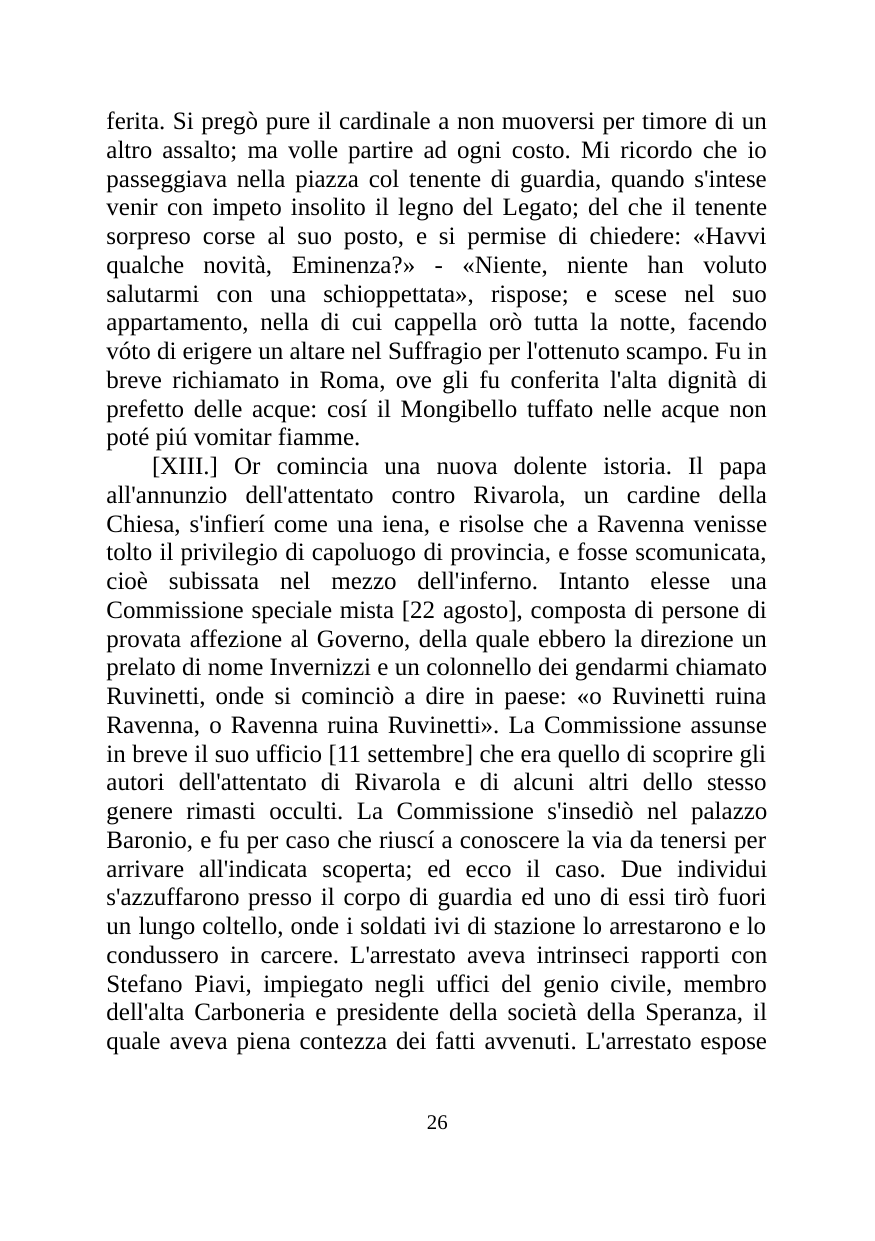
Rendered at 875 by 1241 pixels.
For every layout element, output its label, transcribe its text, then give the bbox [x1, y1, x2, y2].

text ferita. Si pregò pure il cardinale a non muoversi per timore di un altro assalto; ma volle partire ad ogni costo. Mi ricordo che io passeggiava nella piazza col tenente di guardia, quando s'intese venir con impeto insolito il legno del Legato; del che il tenente sorpreso corse al suo posto, e si permise di chiedere: «Havvi qualche novità, Eminenza?» - «Niente, niente han voluto salutarmi con una schioppettata», rispose; e scese nel suo appartamento, nella di cui cappella orò tutta la notte, facendo vóto di erigere un altare nel Suffragio per l'ottenuto scampo. Fu in breve richiamato in Roma, ove gli fu conferita l'alta dignità di prefetto delle acque: cosí il Mongibello tuffato nelle acque non poté piú vomitar fiamme. [106, 106, 768, 451]
text [XIII.] Or comincia una nuova dolente istoria. Il papa all'annunzio dell'attentato contro Rivarola, un cardine della Chiesa, s'infierí come una iena, e risolse che a Ravenna venisse tolto il privilegio di capoluogo di provincia, e fosse scomunicata, cioè subissata nel mezzo dell'inferno. Intanto elesse una Commissione speciale mista [22 agosto], composta di persone di provata affezione al Governo, della quale ebbero la direzione un prelato di nome Invernizzi e un colonnello dei gendarmi chiamato Ruvinetti, onde si cominciò a dire in paese: «o Ruvinetti ruina Ravenna, o Ravenna ruina Ruvinetti». La Commissione assunse in breve il suo ufficio [11 settembre] che era quello di scoprire gli autori dell'attentato di Rivarola e di alcuni altri dello stesso genere rimasti occulti. La Commissione s'insediò nel palazzo Baronio, e fu per caso che riuscí a conoscere la via da tenersi per arrivare all'indicata scoperta; ed ecco il caso. Due individui s'azzuffarono presso il corpo di guardia ed uno di essi tirò fuori un lungo coltello, onde i soldati ivi di stazione lo arrestarono e lo condussero in carcere. L'arrestato aveva intrinseci rapporti con Stefano Piavi, impiegato negli uffici del genio civile, membro dell'alta Carboneria e presidente della società della Speranza, il quale aveva piena contezza dei fatti avvenuti. L'arrestato espose [106, 451, 768, 1055]
